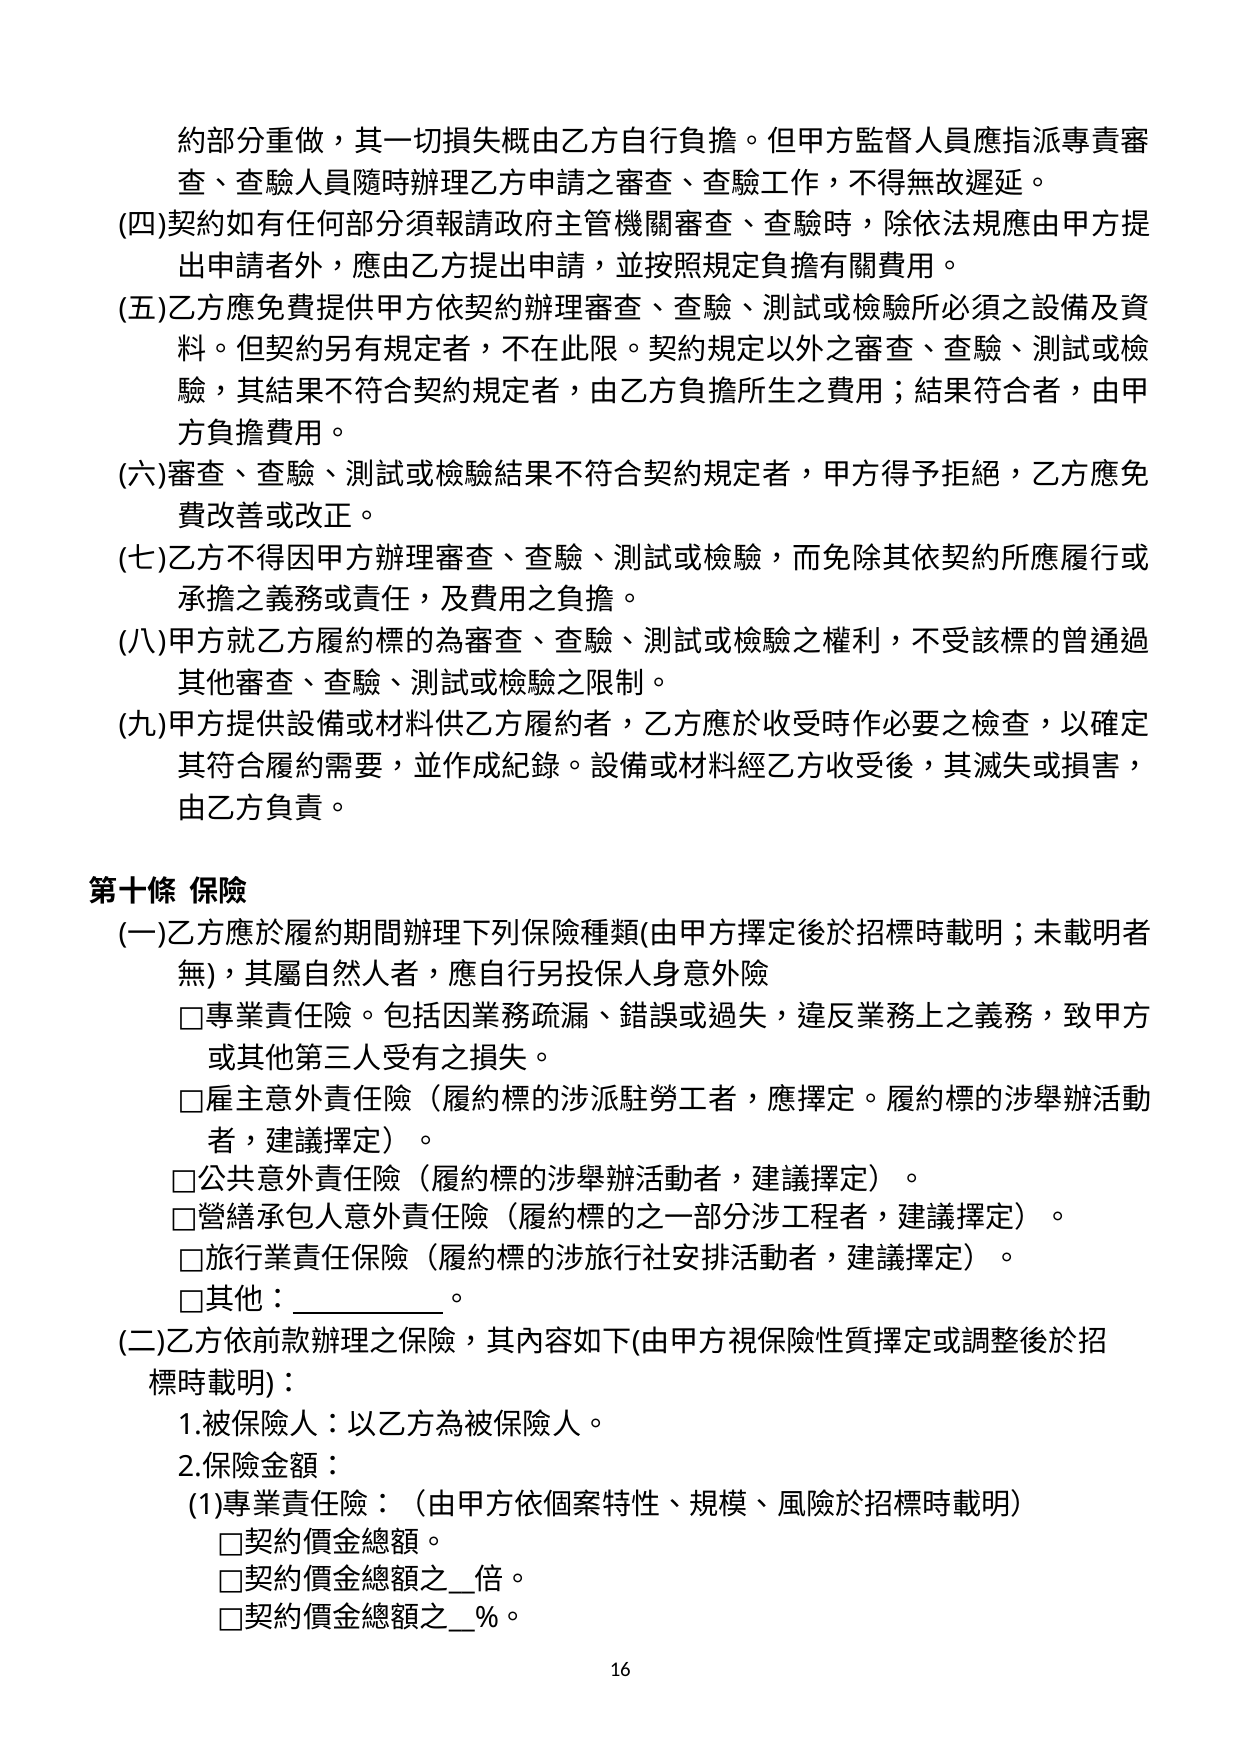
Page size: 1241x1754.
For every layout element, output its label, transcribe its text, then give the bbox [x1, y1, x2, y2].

text (1)專業責任險：（由甲方依個案特性、規模、風險於招標時載明） [181, 1485, 1152, 1522]
text 標時載明)： [118, 1360, 1152, 1401]
text 2.保險金額： [177, 1443, 1152, 1485]
text 1.被保險人：以乙方為被保險人。 [177, 1401, 1152, 1443]
text □旅行業責任保險（履約標的涉旅行社安排活動者，建議擇定）。 [177, 1235, 1152, 1276]
text (八)甲方就乙方履約標的為審查、查驗、測試或檢驗之權利，不受該標的曾通過其他審查、查驗、測試或檢驗之限制。 [118, 618, 1152, 701]
text □公共意外責任險（履約標的涉舉辦活動者，建議擇定）。 [162, 1160, 1152, 1197]
text (五)乙方應免費提供甲方依契約辦理審查、查驗、測試或檢驗所必須之設備及資料。但契約另有規定者，不在此限。契約規定以外之審查、查驗、測試或檢驗，其結果不符合契約規定者，由乙方負擔所生之費用；結果符合者，由甲方負擔費用。 [118, 285, 1152, 451]
text (七)乙方不得因甲方辦理審查、查驗、測試或檢驗，而免除其依契約所應履行或承擔之義務或責任，及費用之負擔。 [118, 535, 1152, 618]
text □契約價金總額。 [217, 1522, 1152, 1560]
text (二)乙方依前款辦理之保險，其內容如下(由甲方視保險性質擇定或調整後於招 [118, 1318, 1152, 1360]
text (四)契約如有任何部分須報請政府主管機關審查、查驗時，除依法規應由甲方提出申請者外，應由乙方提出申請，並按照規定負擔有關費用。 [118, 201, 1152, 285]
text (一)乙方應於履約期間辦理下列保險種類(由甲方擇定後於招標時載明；未載明者無)，其屬自然人者，應自行另投保人身意外險 [118, 910, 1152, 993]
text □專業責任險。包括因業務疏漏、錯誤或過失，違反業務上之義務，致甲方或其他第三人受有之損失。 [177, 993, 1152, 1076]
text 第十條 保險 [89, 868, 1152, 910]
text □契約價金總額之__倍。 [217, 1560, 1152, 1597]
text (六)審查、查驗、測試或檢驗結果不符合契約規定者，甲方得予拒絕，乙方應免費改善或改正。 [118, 451, 1152, 535]
text □其他： 。 [177, 1276, 1152, 1318]
text (九)甲方提供設備或材料供乙方履約者，乙方應於收受時作必要之檢查，以確定其符合履約需要，並作成紀錄。設備或材料經乙方收受後，其滅失或損害，由乙方負責。 [118, 701, 1152, 826]
text □營繕承包人意外責任險（履約標的之一部分涉工程者，建議擇定）。 [162, 1197, 1152, 1235]
text □雇主意外責任險（履約標的涉派駐勞工者，應擇定。履約標的涉舉辦活動者，建議擇定）。 [177, 1076, 1152, 1160]
text □契約價金總額之__%。 [217, 1597, 1152, 1635]
text 約部分重做，其一切損失概由乙方自行負擔。但甲方監督人員應指派專責審查、查驗人員隨時辦理乙方申請之審查、查驗工作，不得無故遲延。 [118, 118, 1152, 201]
